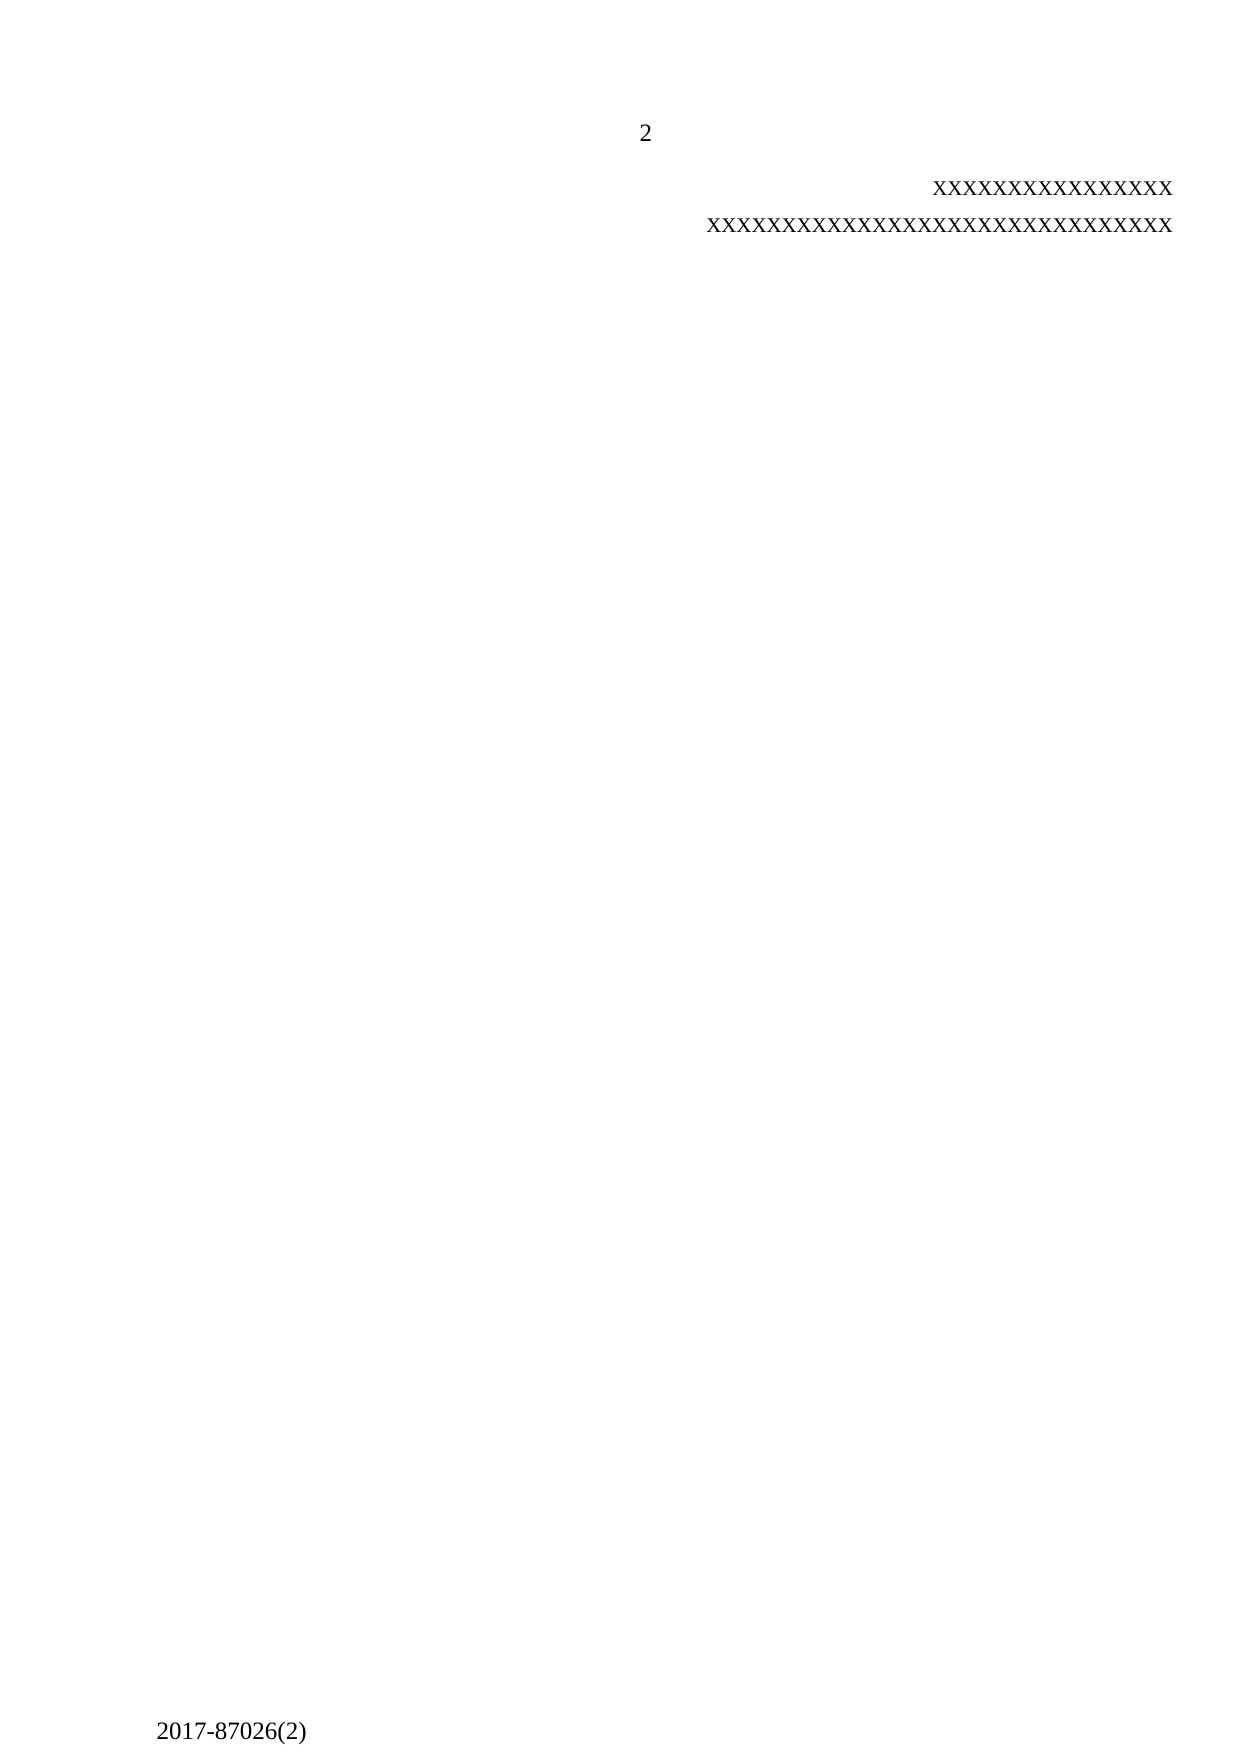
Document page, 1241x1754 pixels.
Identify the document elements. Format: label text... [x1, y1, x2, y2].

text XXXXXXXXXXXXXXXXXXXXXXXXXXXXXXX [118, 213, 1173, 237]
text XXXXXXXXXXXXXXXX [118, 176, 1173, 200]
